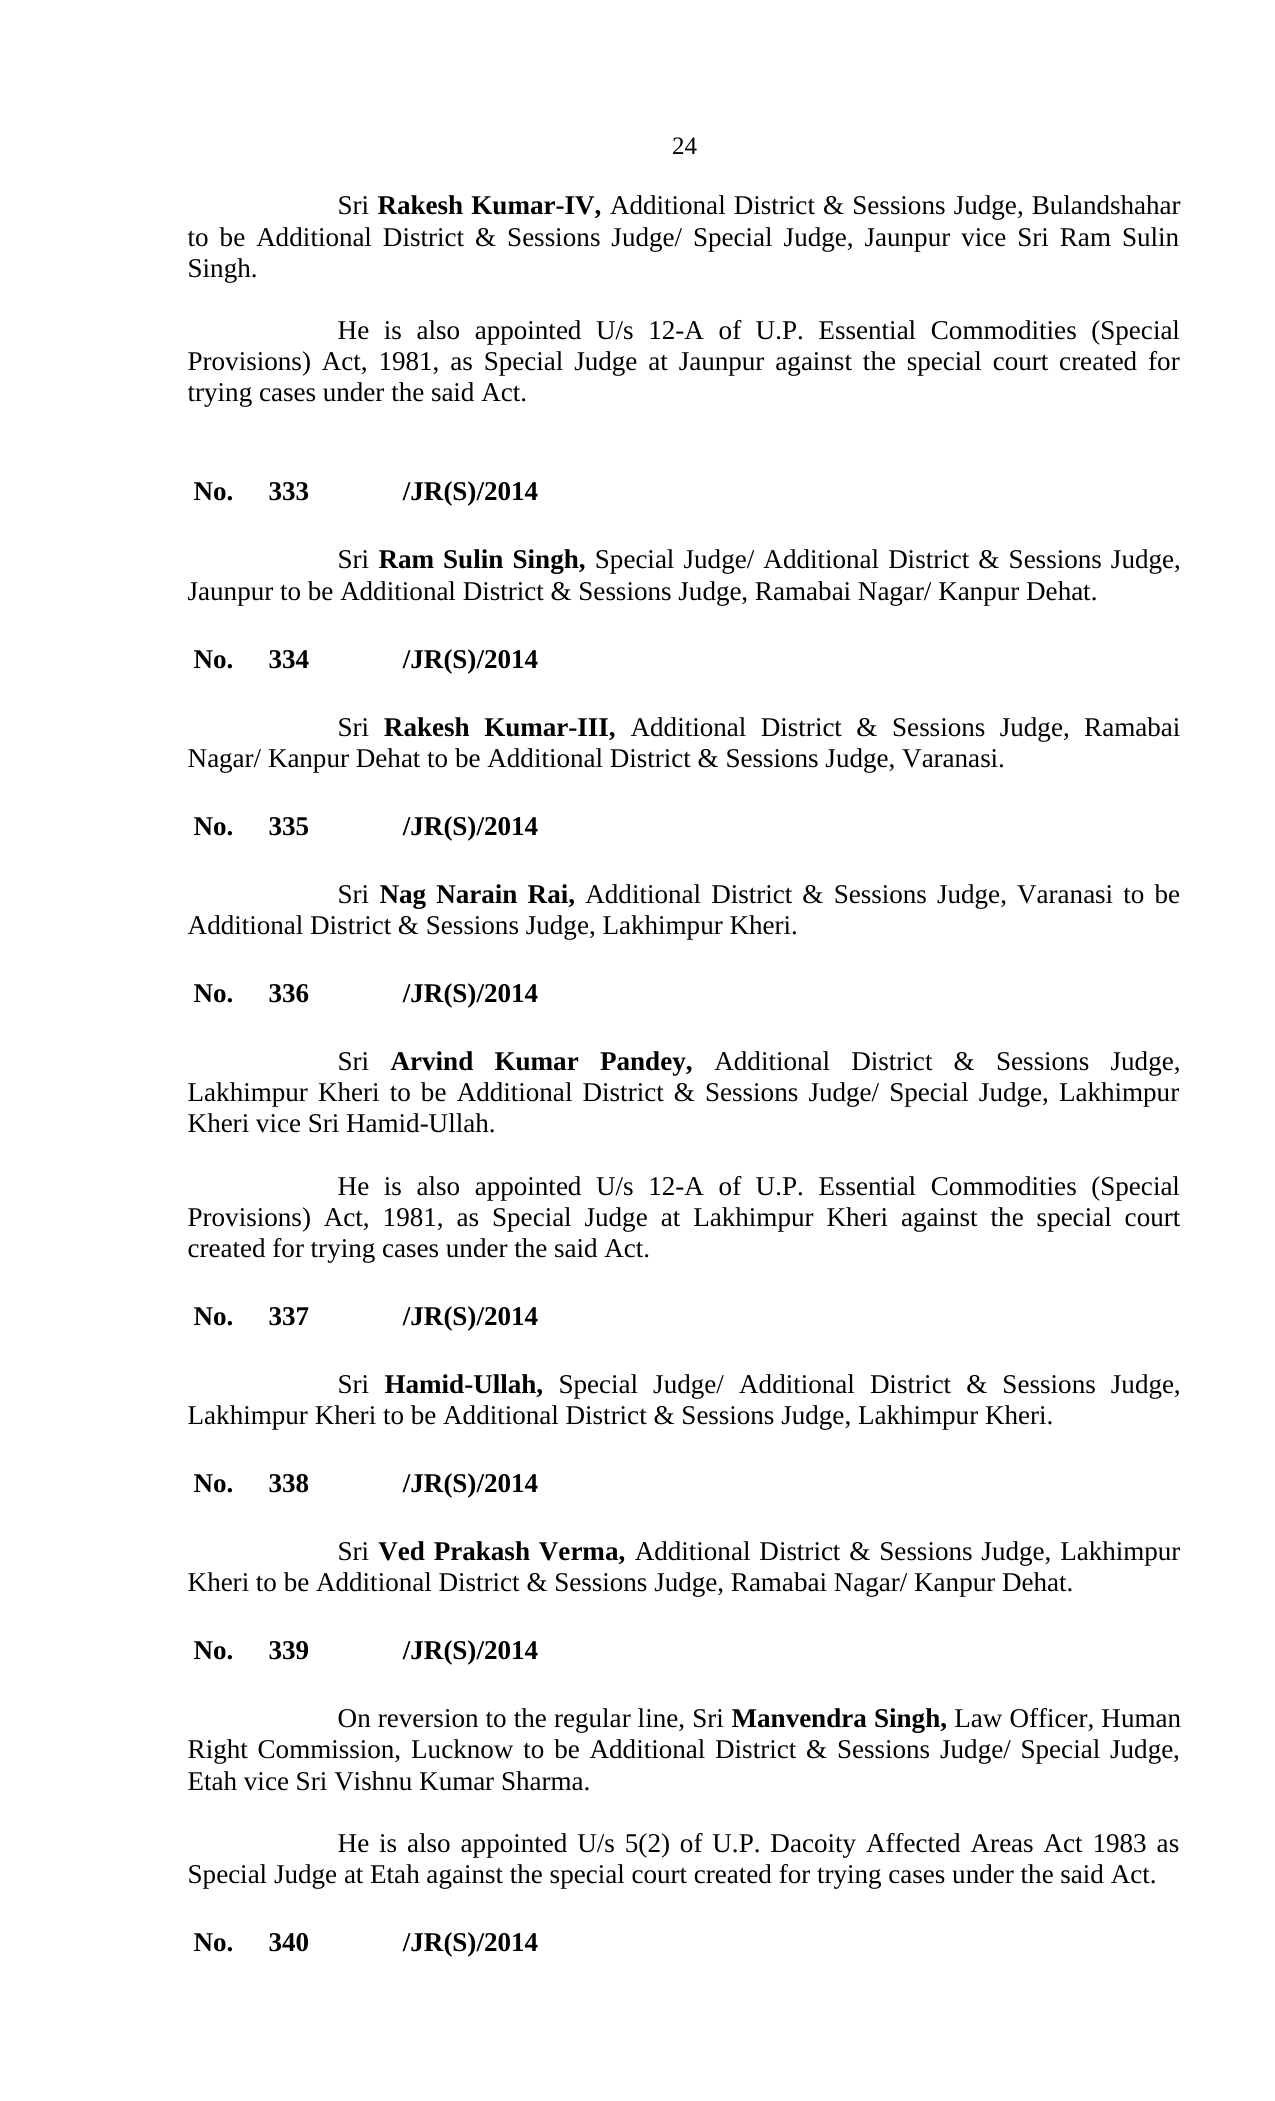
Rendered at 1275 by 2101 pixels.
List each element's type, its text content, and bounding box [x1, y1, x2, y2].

text On reversion to the regular line, Sri Manvendra Singh, Law Officer, Human Right Commission, Lucknow to be Additional District & Sessions Judge/ Special Judge, Etah vice Sri Vishnu Kumar Sharma. [187, 1702, 1181, 1796]
table_header [263, 1461, 397, 1504]
table_header No. [188, 470, 262, 512]
table_header No. [188, 1920, 262, 1963]
table_header [263, 637, 397, 679]
table_header [263, 1629, 397, 1671]
table_header No. [188, 804, 262, 847]
text Sri Ram Sulin Singh, Special Judge/ Additional District & Sessions Judge, Jaunpur to be Additional District & Sessions Judge, Ramabai Nagar/ Kanpur Dehat. [187, 543, 1181, 606]
table_header No. [188, 1629, 262, 1671]
text He is also appointed U/s 5(2) of U.P. Dacoity Affected Areas Act 1983 as Special Judge at Etah against the special court created for trying cases under the said Act. [187, 1827, 1181, 1889]
table_header /JR(S)/2014 [397, 637, 700, 679]
table_header /JR(S)/2014 [397, 1920, 700, 1963]
table_header No. [188, 971, 262, 1014]
table_header [263, 1920, 397, 1963]
table_header No. [188, 1294, 262, 1337]
table_header [263, 971, 397, 1014]
text He is also appointed U/s 12-A of U.P. Essential Commodities (Special Provisions) Act, 1981, as Special Judge at Jaunpur against the special court created for trying cases under the said Act. [187, 314, 1181, 407]
table_header /JR(S)/2014 [397, 1294, 700, 1337]
table_header /JR(S)/2014 [397, 1461, 700, 1504]
text He is also appointed U/s 12-A of U.P. Essential Commodities (Special Provisions) Act, 1981, as Special Judge at Lakhimpur Kheri against the special court created for trying cases under the said Act. [187, 1170, 1181, 1263]
text Sri Hamid-Ullah, Special Judge/ Additional District & Sessions Judge, Lakhimpur Kheri to be Additional District & Sessions Judge, Lakhimpur Kheri. [187, 1368, 1181, 1430]
text Sri Rakesh Kumar-IV, Additional District & Sessions Judge, Bulandshahar to be Additional District & Sessions Judge/ Special Judge, Jaunpur vice Sri Ram Sulin Singh. [187, 189, 1181, 283]
table_header /JR(S)/2014 [397, 971, 700, 1014]
table_header [263, 1294, 397, 1337]
text Sri Nag Narain Rai, Additional District & Sessions Judge, Varanasi to be Additional District & Sessions Judge, Lakhimpur Kheri. [187, 878, 1181, 940]
table_header No. [188, 637, 262, 679]
table_header [263, 804, 397, 847]
table_header /JR(S)/2014 [397, 470, 700, 512]
text Sri Rakesh Kumar-III, Additional District & Sessions Judge, Ramabai Nagar/ Kanpur Dehat to be Additional District & Sessions Judge, Varanasi. [187, 711, 1181, 773]
table_header /JR(S)/2014 [397, 804, 700, 847]
text Sri Arvind Kumar Pandey, Additional District & Sessions Judge, Lakhimpur Kheri to be Additional District & Sessions Judge/ Special Judge, Lakhimpur Kheri vice Sri Hamid-Ullah. [187, 1045, 1181, 1138]
table_header [263, 470, 397, 512]
text Sri Ved Prakash Verma, Additional District & Sessions Judge, Lakhimpur Kheri to be Additional District & Sessions Judge, Ramabai Nagar/ Kanpur Dehat. [187, 1535, 1181, 1597]
table_header No. [188, 1461, 262, 1504]
table_header /JR(S)/2014 [397, 1629, 700, 1671]
